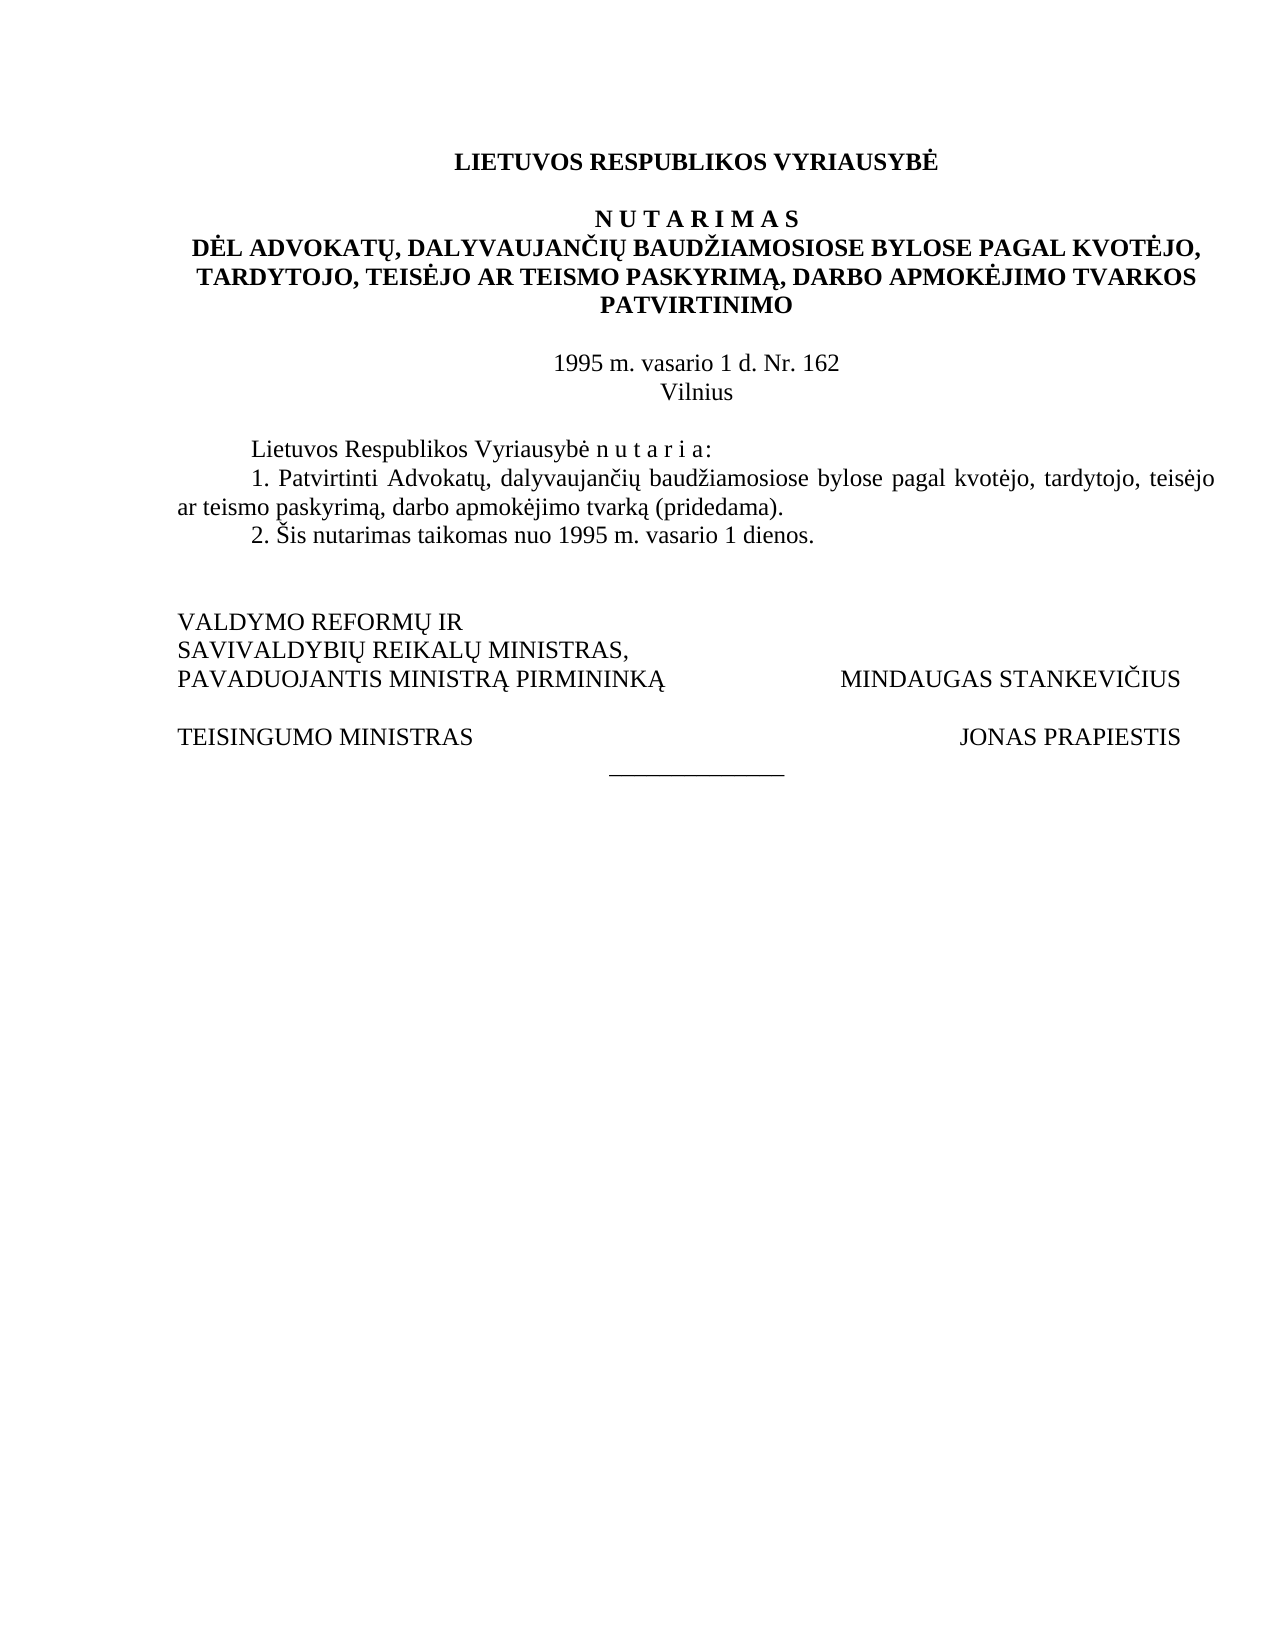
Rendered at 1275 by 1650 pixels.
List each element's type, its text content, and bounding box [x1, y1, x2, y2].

text ______________ [177, 751, 1216, 779]
text TEISINGUMO MINISTRAS JONAS PRAPIESTIS [177, 722, 1216, 751]
text 1. Patvirtinti Advokatų, dalyvaujančių baudžiamosiose bylose pagal kvotėjo, tardytojo, teisėjo ar teismo paskyrimą, darbo apmokėjimo tvarką (pridedama). [177, 463, 1216, 521]
text DĖL ADVOKATŲ, DALYVAUJANČIŲ BAUDŽIAMOSIOSE BYLOSE PAGAL KVOTĖJO, TARDYTOJO, TEISĖJO AR TEISMO PASKYRIMĄ, DARBO APMOKĖJIMO TVARKOS PATVIRTINIMO [177, 233, 1216, 319]
text N U T A R I M A S [177, 204, 1216, 233]
text Vilnius [177, 377, 1216, 406]
text 1995 m. vasario 1 d. Nr. 162 [177, 348, 1216, 377]
text Lietuvos Respublikos Vyriausybė nutaria: [177, 434, 1216, 463]
text VALDYMO REFORMŲ IR [177, 607, 1216, 636]
text PAVADUOJANTIS MINISTRĄ PIRMININKĄ MINDAUGAS STANKEVIČIUS [177, 664, 1216, 693]
text SAVIVALDYBIŲ REIKALŲ MINISTRAS, [177, 636, 1216, 664]
text 2. Šis nutarimas taikomas nuo 1995 m. vasario 1 dienos. [177, 521, 1216, 549]
text LIETUVOS RESPUBLIKOS VYRIAUSYBĖ [177, 147, 1216, 176]
